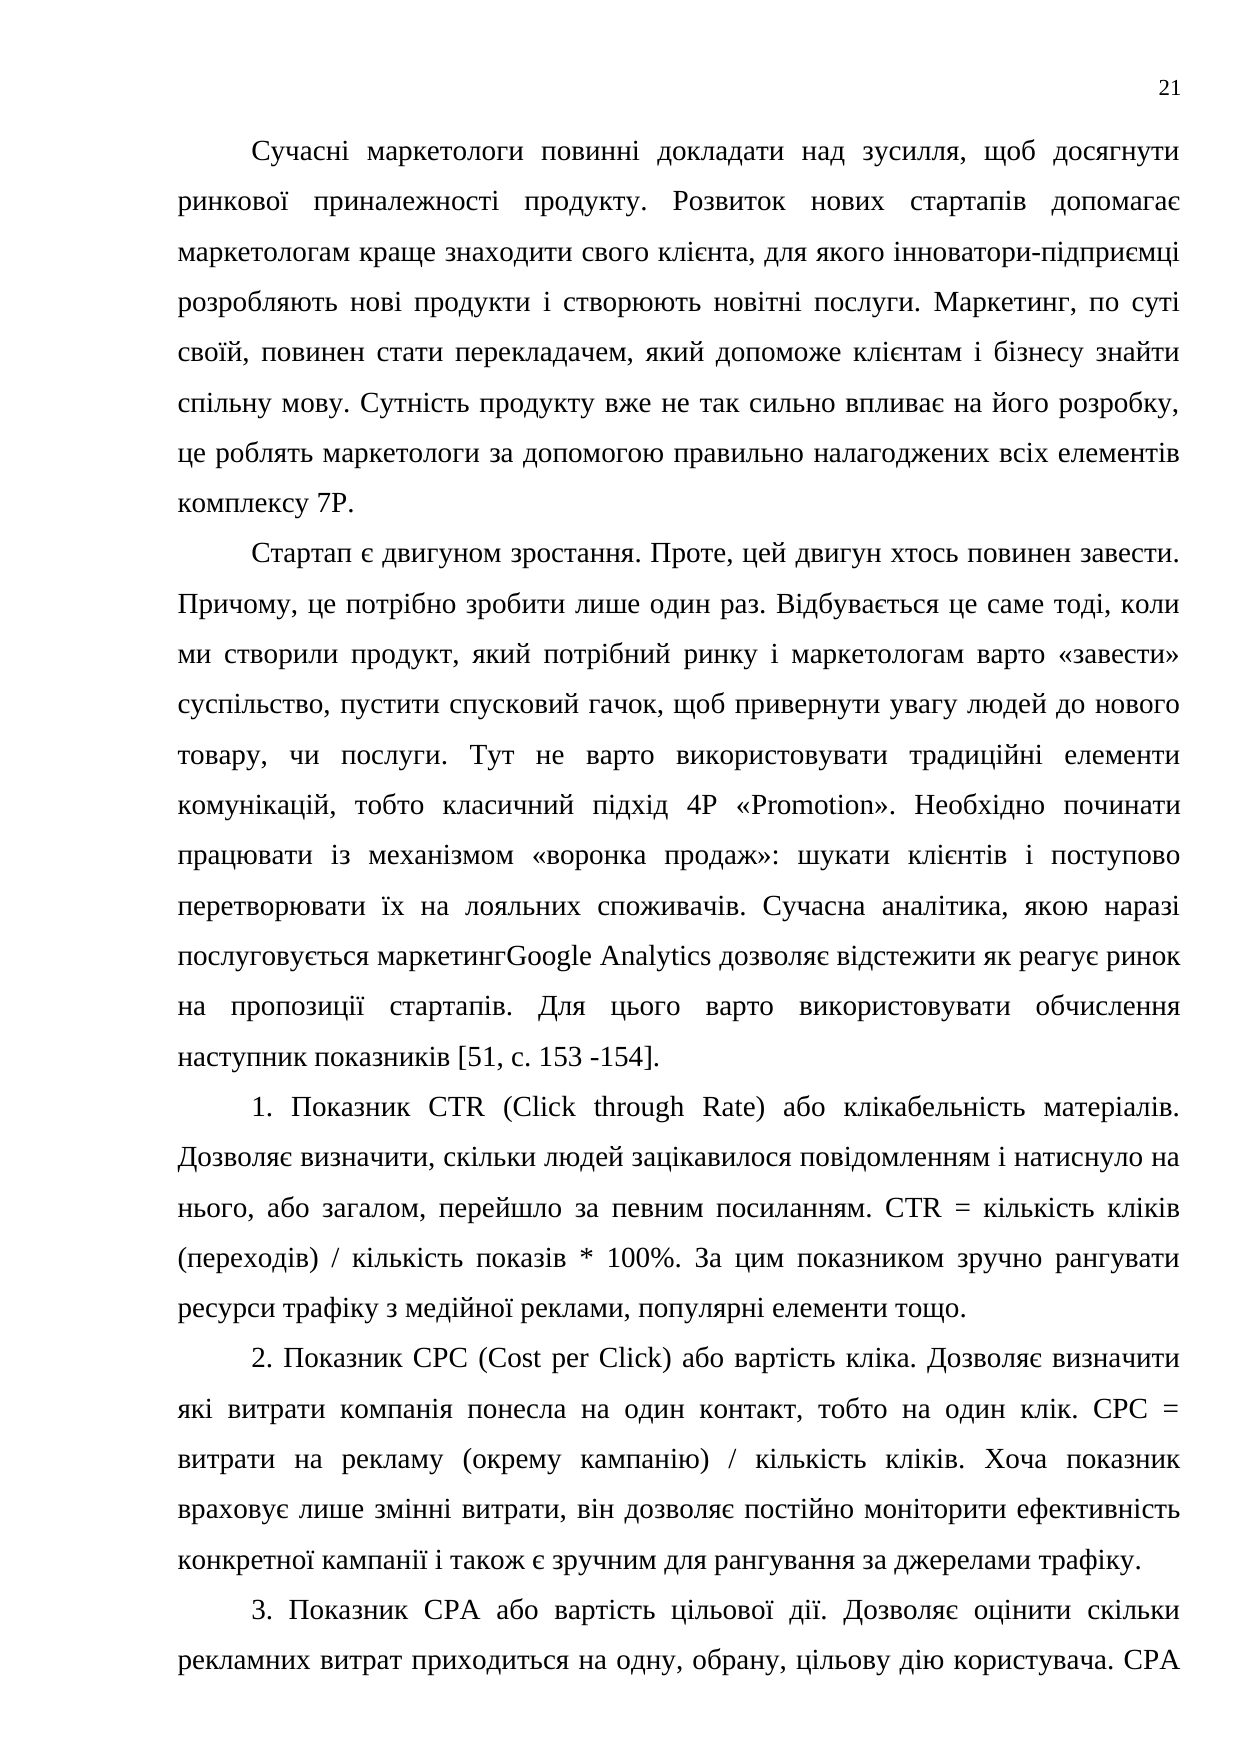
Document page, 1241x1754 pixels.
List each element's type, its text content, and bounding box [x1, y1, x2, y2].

text 1. Показник CTR (Click through Rate) або клікабельність матеріалів. Дозволяє визначити, скільки людей зацікавилося повідомленням і натиснуло на нього, або загалом, перейшло за певним посиланням. CTR = кількість кліків (переходів) / кількість показів * 100%. За цим показником зручно рангувати ресурси трафіку з медійної реклами, популярні елементи тощо. [177, 1089, 1181, 1324]
text Стартап є двигуном зростання. Проте, цей двигун хтось повинен завести. Причому, це потрібно зробити лише один раз. Відбувається це саме тоді, коли ми створили продукт, який потрібний ринку і маркетологам варто «завести» суспільство, пустити спусковий гачок, щоб привернути увагу людей до нового товару, чи послуги. Тут не варто використовувати традиційні елементи комунікацій, тобто класичний підхід 4Р «Promotion». Необхідно починати працювати із механізмом «воронка продаж»: шукати клієнтів і поступово перетворювати їх на лояльних споживачів. Сучасна аналітика, якою наразі послуговується маркетингGoogle Analytics дозволяє відстежити як реагує ринок на пропозиції стартапів. Для цього варто використовувати обчислення наступник показників [51, с. 153 -154]. [177, 536, 1181, 1072]
text 3. Показник CPA або вартість цільової дії. Дозволяє оцінити скільки рекламних витрат приходиться на одну, обрану, цільову дію користувача. CPA [177, 1592, 1181, 1676]
text Сучасні маркетологи повинні докладати над зусилля, щоб досягнути ринкової приналежності продукту. Розвиток нових стартапів допомагає маркетологам краще знаходити свого клієнта, для якого інноватори-підприємці розробляють нові продукти і створюють новітні послуги. Маркетинг, по суті своїй, повинен стати перекладачем, який допоможе клієнтам і бізнесу знайти спільну мову. Сутність продукту вже не так сильно впливає на його розробку, це роблять маркетологи за допомогою правильно налагоджених всіх елементів комплексу 7Р. [177, 133, 1181, 519]
text 2. Показник CPC (Cost per Click) або вартість кліка. Дозволяє визначити які витрати компанія понесла на один контакт, тобто на один клік. CPC = витрати на рекламу (окрему кампанію) / кількість кліків. Хоча показник враховує лише змінні витрати, він дозволяє постійно моніторити ефективність конкретної кампанії і також є зручним для рангування за джерелами трафіку. [177, 1341, 1181, 1575]
